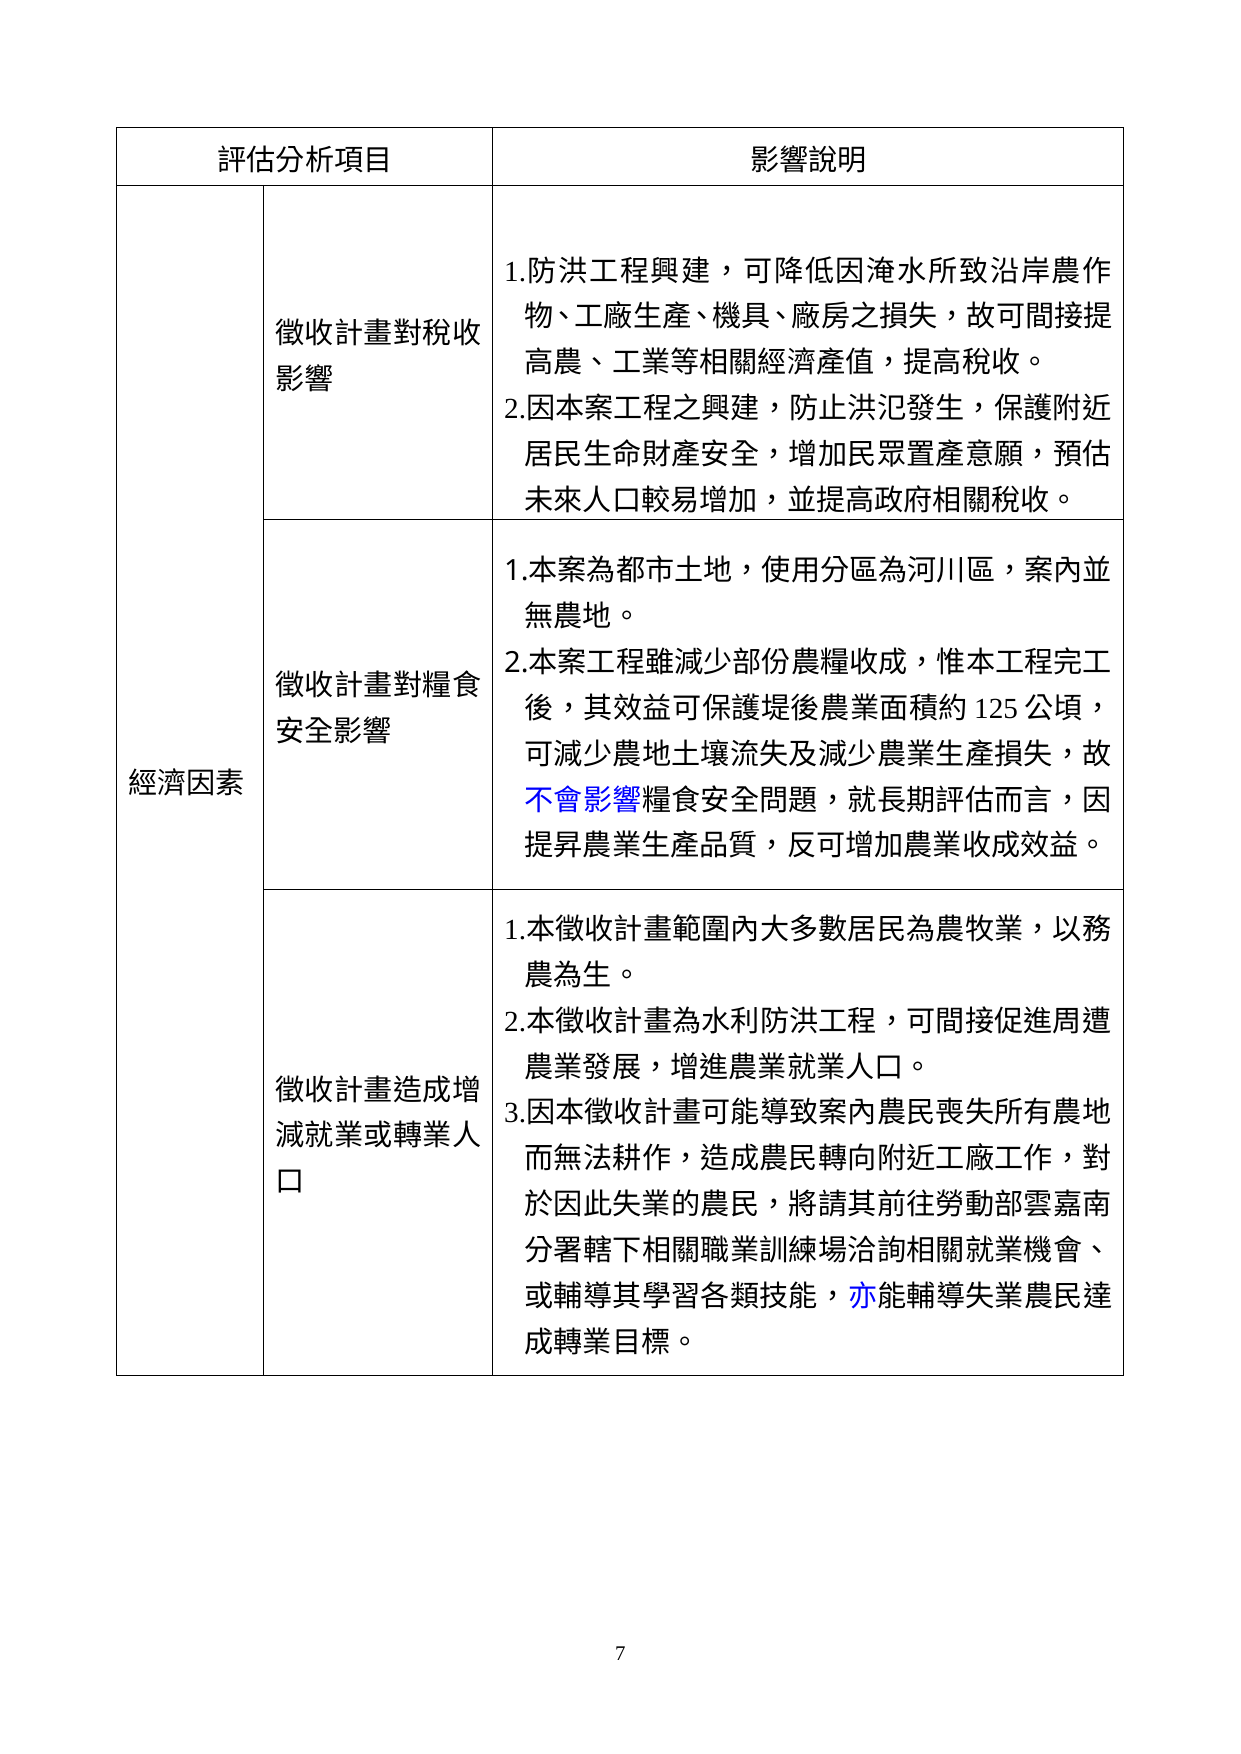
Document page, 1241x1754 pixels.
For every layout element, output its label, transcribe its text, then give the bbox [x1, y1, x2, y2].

table_cell 徵收計畫對稅收影響 [264, 186, 492, 519]
table_header 評估分析項目 [117, 128, 492, 185]
table_cell 徵收計畫造成增減就業或轉業人口 [264, 890, 492, 1374]
table_cell 徵收計畫對糧食安全影響 [264, 520, 492, 888]
table_cell 經濟因素 [117, 186, 263, 1374]
table_cell 1.本案為都市土地，使用分區為河川區，案內並無農地。 2.本案工程雖減少部份農糧收成，惟本工程完工後，其效益可保護堤後農業面積約125公頃，可減少農地土壤流失及減少農業生產損失，故不會影響糧食安全問題，就長期評估而言，因提昇農業生產品質，反可增加農業收成效益。 [493, 520, 1123, 888]
table_cell 1.本徵收計畫範圍內大多數居民為農牧業，以務農為生。 2.本徵收計畫為水利防洪工程，可間接促進周遭農業發展，增進農業就業人口。 3.因本徵收計畫可能導致案內農民喪失所有農地而無法耕作，造成農民轉向附近工廠工作，對於因此失業的農民，將請其前往勞動部雲嘉南分署轄下相關職業訓練場洽詢相關就業機會、或輔導其學習各類技能，亦能輔導失業農民達成轉業目標。 [493, 890, 1123, 1374]
table_cell 1.防洪工程興建，可降低因淹水所致沿岸農作物、工廠生產、機具、廠房之損失，故可間接提高農、工業等相關經濟產值，提高稅收。 2.因本案工程之興建，防止洪氾發生，保護附近居民生命財產安全，增加民眾置產意願，預估未來人口較易增加，並提高政府相關稅收。 [493, 186, 1123, 519]
table_header 影響說明 [493, 128, 1123, 185]
